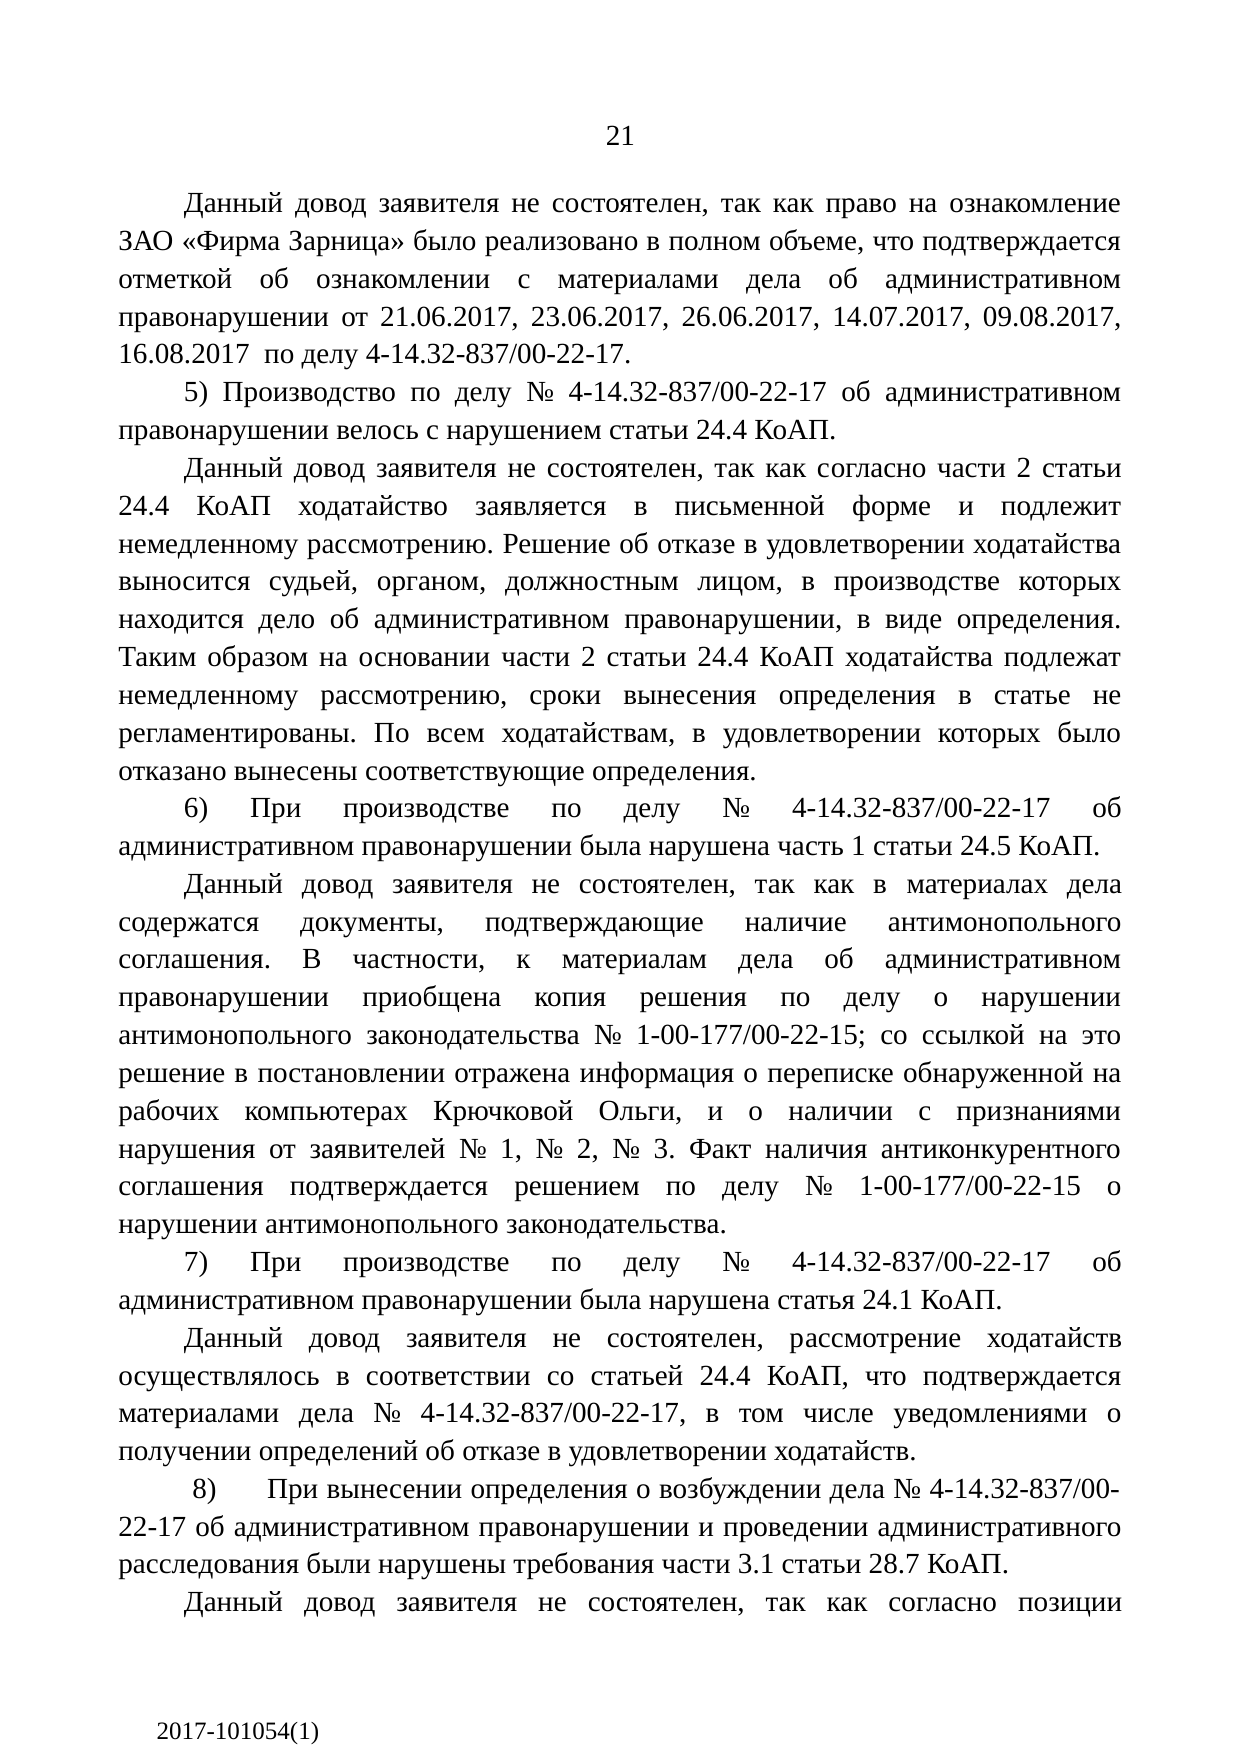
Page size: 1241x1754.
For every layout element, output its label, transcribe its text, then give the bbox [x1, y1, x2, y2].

text 5) Производство по делу № 4-14.32-837/00-22-17 об административном правонарушении велось с нарушением статьи 24.4 КоАП. [118, 370, 1122, 446]
text 8) При вынесении определения о возбуждении дела № 4-14.32-837/00-22-17 об административном правонарушении и проведении административного расследования были нарушены требования части 3.1 статьи 28.7 КоАП. [118, 1467, 1122, 1580]
text Данный довод заявителя не состоятелен, рассмотрение ходатайств осуществлялось в соответствии со статьей 24.4 КоАП, что подтверждается материалами дела № 4-14.32-837/00-22-17, в том числе уведомлениями о получении определений об отказе в удовлетворении ходатайств. [118, 1316, 1122, 1467]
text Данный довод заявителя не состоятелен, так как право на ознакомление ЗАО «Фирма Зарница» было реализовано в полном объеме, что подтверждается отметкой об ознакомлении с материалами дела об административном правонарушении от 21.06.2017, 23.06.2017, 26.06.2017, 14.07.2017, 09.08.2017, 16.08.2017 по делу 4-14.32-837/00-22-17. [118, 181, 1122, 370]
text Данный довод заявителя не состоятелен, так как согласно части 2 статьи 24.4 КоАП ходатайство заявляется в письменной форме и подлежит немедленному рассмотрению. Решение об отказе в удовлетворении ходатайства выносится судьей, органом, должностным лицом, в производстве которых находится дело об административном правонарушении, в виде определения. Таким образом на основании части 2 статьи 24.4 КоАП ходатайства подлежат немедленному рассмотрению, сроки вынесения определения в статье не регламентированы. По всем ходатайствам, в удовлетворении которых было отказано вынесены соответствующие определения. [118, 446, 1122, 786]
text Данный довод заявителя не состоятелен, так как согласно позиции [118, 1580, 1122, 1618]
text 7) При производстве по делу № 4-14.32-837/00-22-17 об административном правонарушении была нарушена статья 24.1 КоАП. [118, 1240, 1122, 1316]
text Данный довод заявителя не состоятелен, так как в материалах дела содержатся документы, подтверждающие наличие антимонопольного соглашения. В частности, к материалам дела об административном правонарушении приобщена копия решения по делу о нарушении антимонопольного законодательства № 1-00-177/00-22-15; со ссылкой на это решение в постановлении отражена информация о переписке обнаруженной на рабочих компьютерах Крючковой Ольги, и о наличии с признаниями нарушения от заявителей № 1, № 2, № 3. Факт наличия антиконкурентного соглашения подтверждается решением по делу № 1-00-177/00-22-15 о нарушении антимонопольного законодательства. [118, 862, 1122, 1240]
text 6) При производстве по делу № 4-14.32-837/00-22-17 об административном правонарушении была нарушена часть 1 статьи 24.5 КоАП. [118, 786, 1122, 862]
